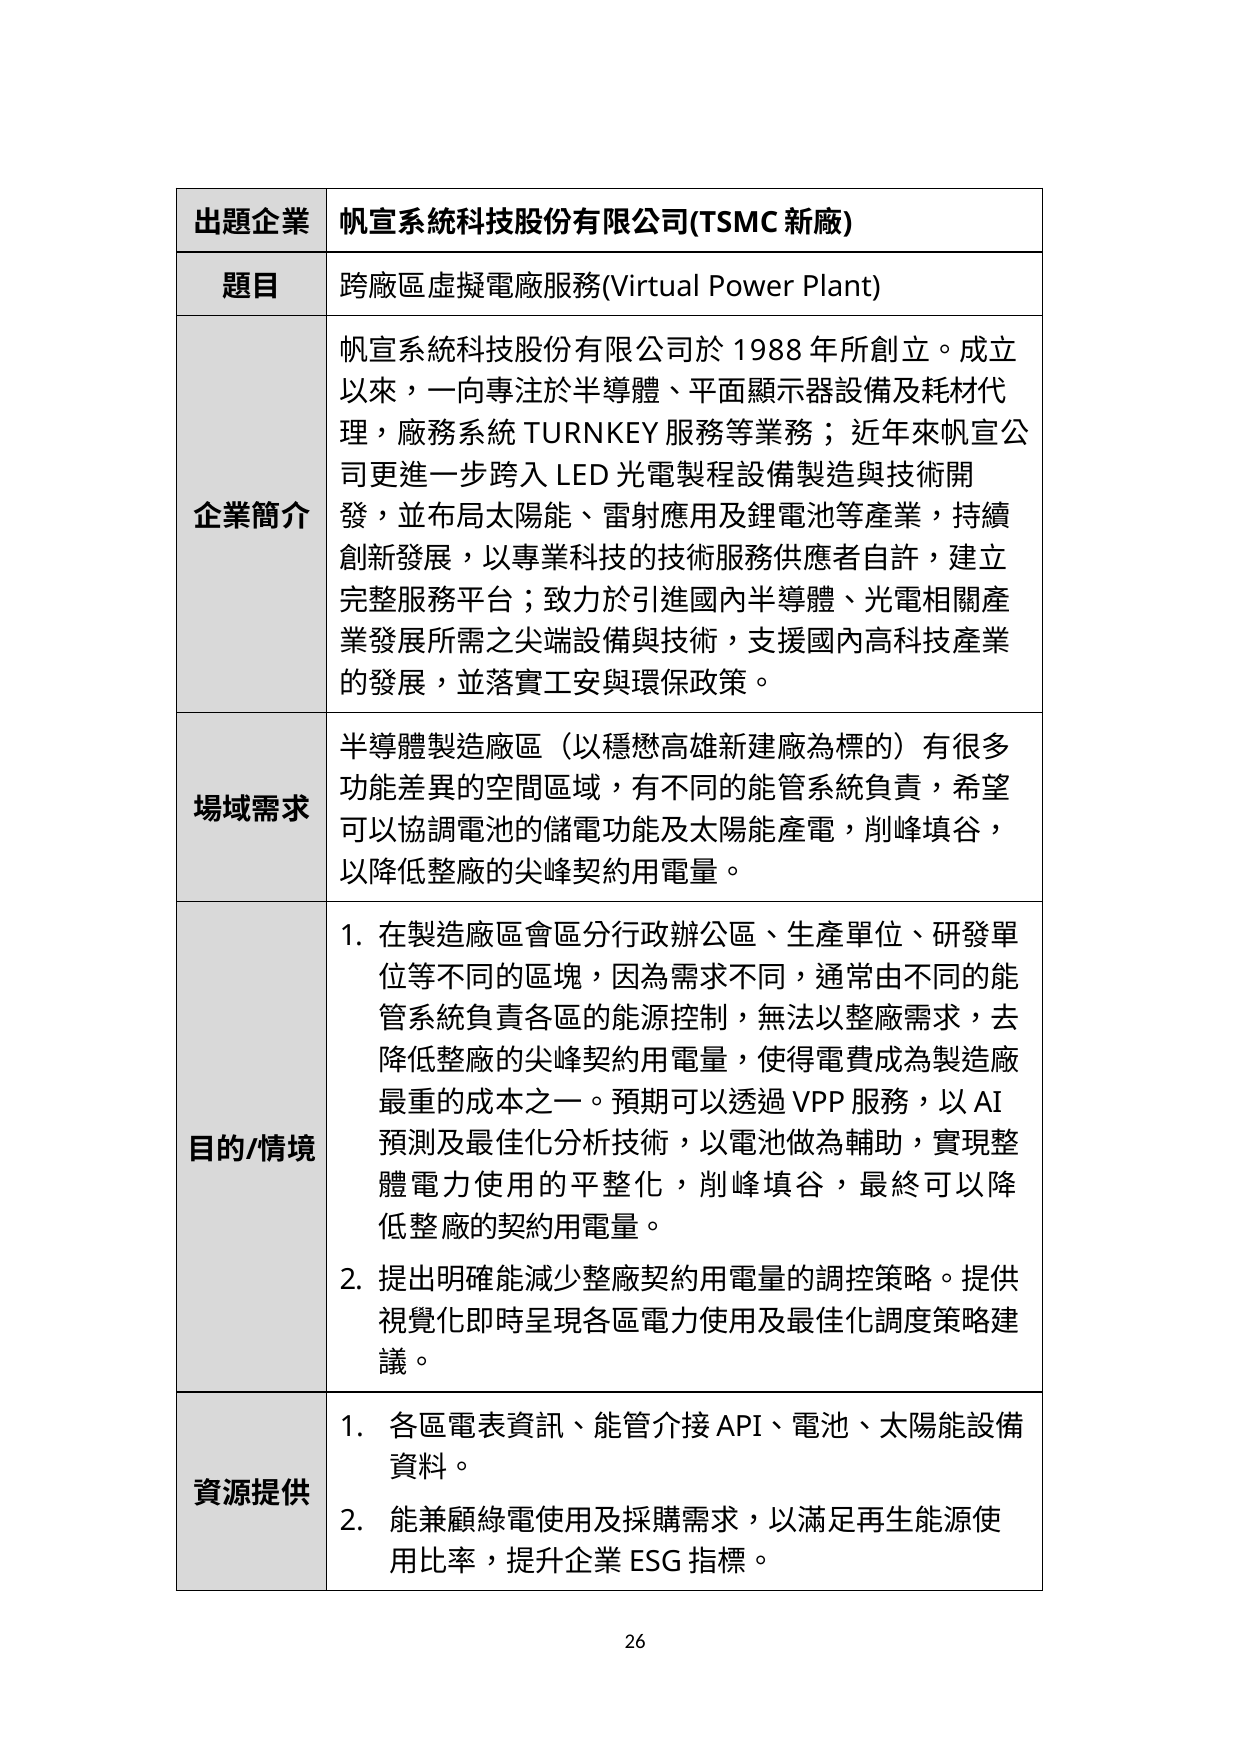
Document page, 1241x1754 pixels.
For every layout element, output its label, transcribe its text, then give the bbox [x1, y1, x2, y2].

table_cell 帆宣系統科技股份有限公司於1988年所創立。成立以來，一向專注於半導體、平面顯示器設備及耗材代理，廠務系統TURNKEY服務等業務； 近年來帆宣公司更進一步跨入LED光電製程設備製造與技術開發，並布局太陽能、雷射應用及鋰電池等產業，持續創新發展，以專業科技的技術服務供應者自許，建立完整服務平台；致力於引進國內半導體、光電相關產業發展所需之尖端設備與技術，支援國內高科技產業的發展，並落實工安與環保政策。 [327, 316, 1042, 712]
table_cell 目的/情境 [177, 902, 326, 1391]
table_cell 各區電表資訊、能管介接API、電池、太陽能設備資料。 能兼顧綠電使用及採購需求，以滿足再生能源使用比率，提升企業ESG指標。 [327, 1393, 1042, 1590]
table_header 帆宣系統科技股份有限公司(TSMC新廠) [327, 189, 1042, 251]
table_header 出題企業 [177, 189, 326, 251]
table_cell 場域需求 [177, 713, 326, 901]
table_cell 半導體製造廠區（以穩懋高雄新建廠為標的）有很多功能差異的空間區域，有不同的能管系統負責，希望可以協調電池的儲電功能及太陽能產電，削峰填谷，以降低整廠的尖峰契約用電量。 [327, 713, 1042, 901]
table_cell 資源提供 [177, 1393, 326, 1590]
table_cell 在製造廠區會區分行政辦公區、生產單位、研發單位等不同的區塊，因為需求不同，通常由不同的能管系統負責各區的能源控制，無法以整廠需求，去降低整廠的尖峰契約用電量，使得電費成為製造廠最重的成本之一。預期可以透過VPP服務，以AI預測及最佳化分析技術，以電池做為輔助，實現整體電力使用的平整化，削峰填谷，最終可以降低整廠的契約用電量。 提出明確能減少整廠契約用電量的調控策略。提供視覺化即時呈現各區電力使用及最佳化調度策略建議。 [327, 902, 1042, 1391]
table_cell 題目 [177, 253, 326, 315]
table_cell 跨廠區虛擬電廠服務(Virtual Power Plant) [327, 253, 1042, 315]
table_cell 企業簡介 [177, 316, 326, 712]
